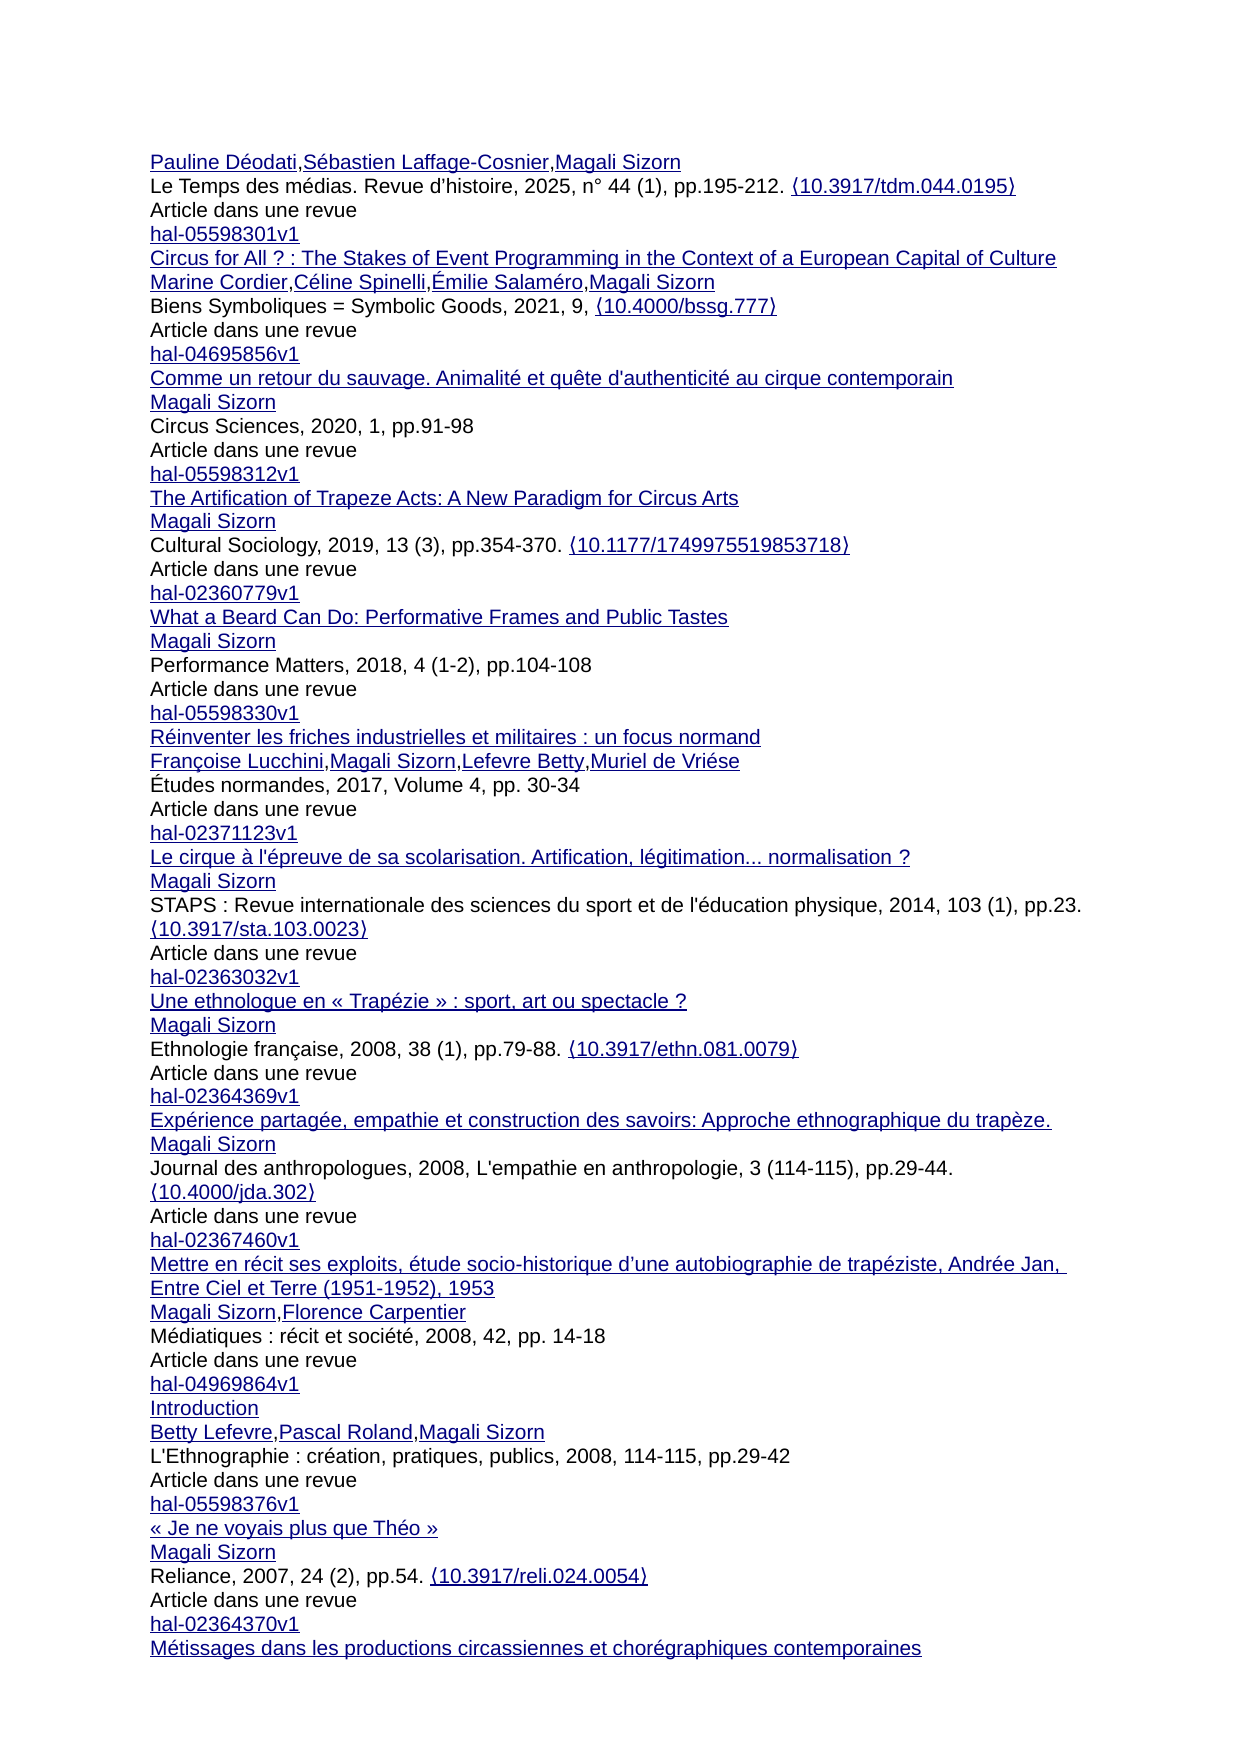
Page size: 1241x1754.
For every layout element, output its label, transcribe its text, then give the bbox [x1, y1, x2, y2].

table_cell Expérience partagée, empathie et construction des savoirs: Approche ethnographique du trapèze. Magali Sizorn Journal des anthropologues, 2008, L'empathie en anthropologie, 3 (114-115), pp.29-44. ⟨10.4000/jda.302⟩ Article dans une revue hal-02367460v1 [150, 1108, 1090, 1252]
table_cell Circus for All ? : The Stakes of Event Programming in the Context of a European Capital of Culture Marine Cordier,Céline Spinelli,Émilie Salaméro,Magali Sizorn Biens Symboliques = Symbolic Goods, 2021, 9, ⟨10.4000/bssg.777⟩ Article dans une revue hal-04695856v1 [150, 246, 1090, 366]
table_cell What a Beard Can Do: Performative Frames and Public Tastes Magali Sizorn Performance Matters, 2018, 4 (1-2), pp.104-108 Article dans une revue hal-05598330v1 [150, 605, 1090, 725]
table_cell Comme un retour du sauvage. Animalité et quête d'authenticité au cirque contemporain Magali Sizorn Circus Sciences, 2020, 1, pp.91-98 Article dans une revue hal-05598312v1 [150, 366, 1090, 485]
table_cell The Artification of Trapeze Acts: A New Paradigm for Circus Arts Magali Sizorn Cultural Sociology, 2019, 13 (3), pp.354-370. ⟨10.1177/1749975519853718⟩ Article dans une revue hal-02360779v1 [150, 485, 1090, 605]
table_cell Réinventer les friches industrielles et militaires : un focus normand Françoise Lucchini,Magali Sizorn,Lefevre Betty,Muriel de Vriése Études normandes, 2017, Volume 4, pp. 30-34 Article dans une revue hal-02371123v1 [150, 725, 1090, 845]
table_cell « Je ne voyais plus que Théo » Magali Sizorn Reliance, 2007, 24 (2), pp.54. ⟨10.3917/reli.024.0054⟩ Article dans une revue hal-02364370v1 [150, 1516, 1090, 1635]
table_cell Métissages dans les productions circassiennes et chorégraphiques contemporaines [150, 1635, 1090, 1659]
table_cell Introduction Betty Lefevre,Pascal Roland,Magali Sizorn L'Ethnographie : création, pratiques, publics, 2008, 114-115, pp.29-42 Article dans une revue hal-05598376v1 [150, 1396, 1090, 1516]
table_cell Une ethnologue en « Trapézie » : sport, art ou spectacle ? Magali Sizorn Ethnologie française, 2008, 38 (1), pp.79-88. ⟨10.3917/ethn.081.0079⟩ Article dans une revue hal-02364369v1 [150, 989, 1090, 1108]
table_cell Le cirque à l'épreuve de sa scolarisation. Artification, légitimation... normalisation ? Magali Sizorn STAPS : Revue internationale des sciences du sport et de l'éducation physique, 2014, 103 (1), pp.23. ⟨10.3917/sta.103.0023⟩ Article dans une revue hal-02363032v1 [150, 845, 1090, 988]
table_cell Mettre en récit ses exploits, étude socio-historique d’une autobiographie de trapéziste, Andrée Jan, Entre Ciel et Terre (1951-1952), 1953 Magali Sizorn,Florence Carpentier Médiatiques : récit et société, 2008, 42, pp. 14-18 Article dans une revue hal-04969864v1 [150, 1252, 1090, 1396]
table_cell Pauline Déodati,Sébastien Laffage-Cosnier,Magali Sizorn Le Temps des médias. Revue d’histoire, 2025, n° 44 (1), pp.195-212. ⟨10.3917/tdm.044.0195⟩ Article dans une revue hal-05598301v1 [150, 150, 1090, 246]
